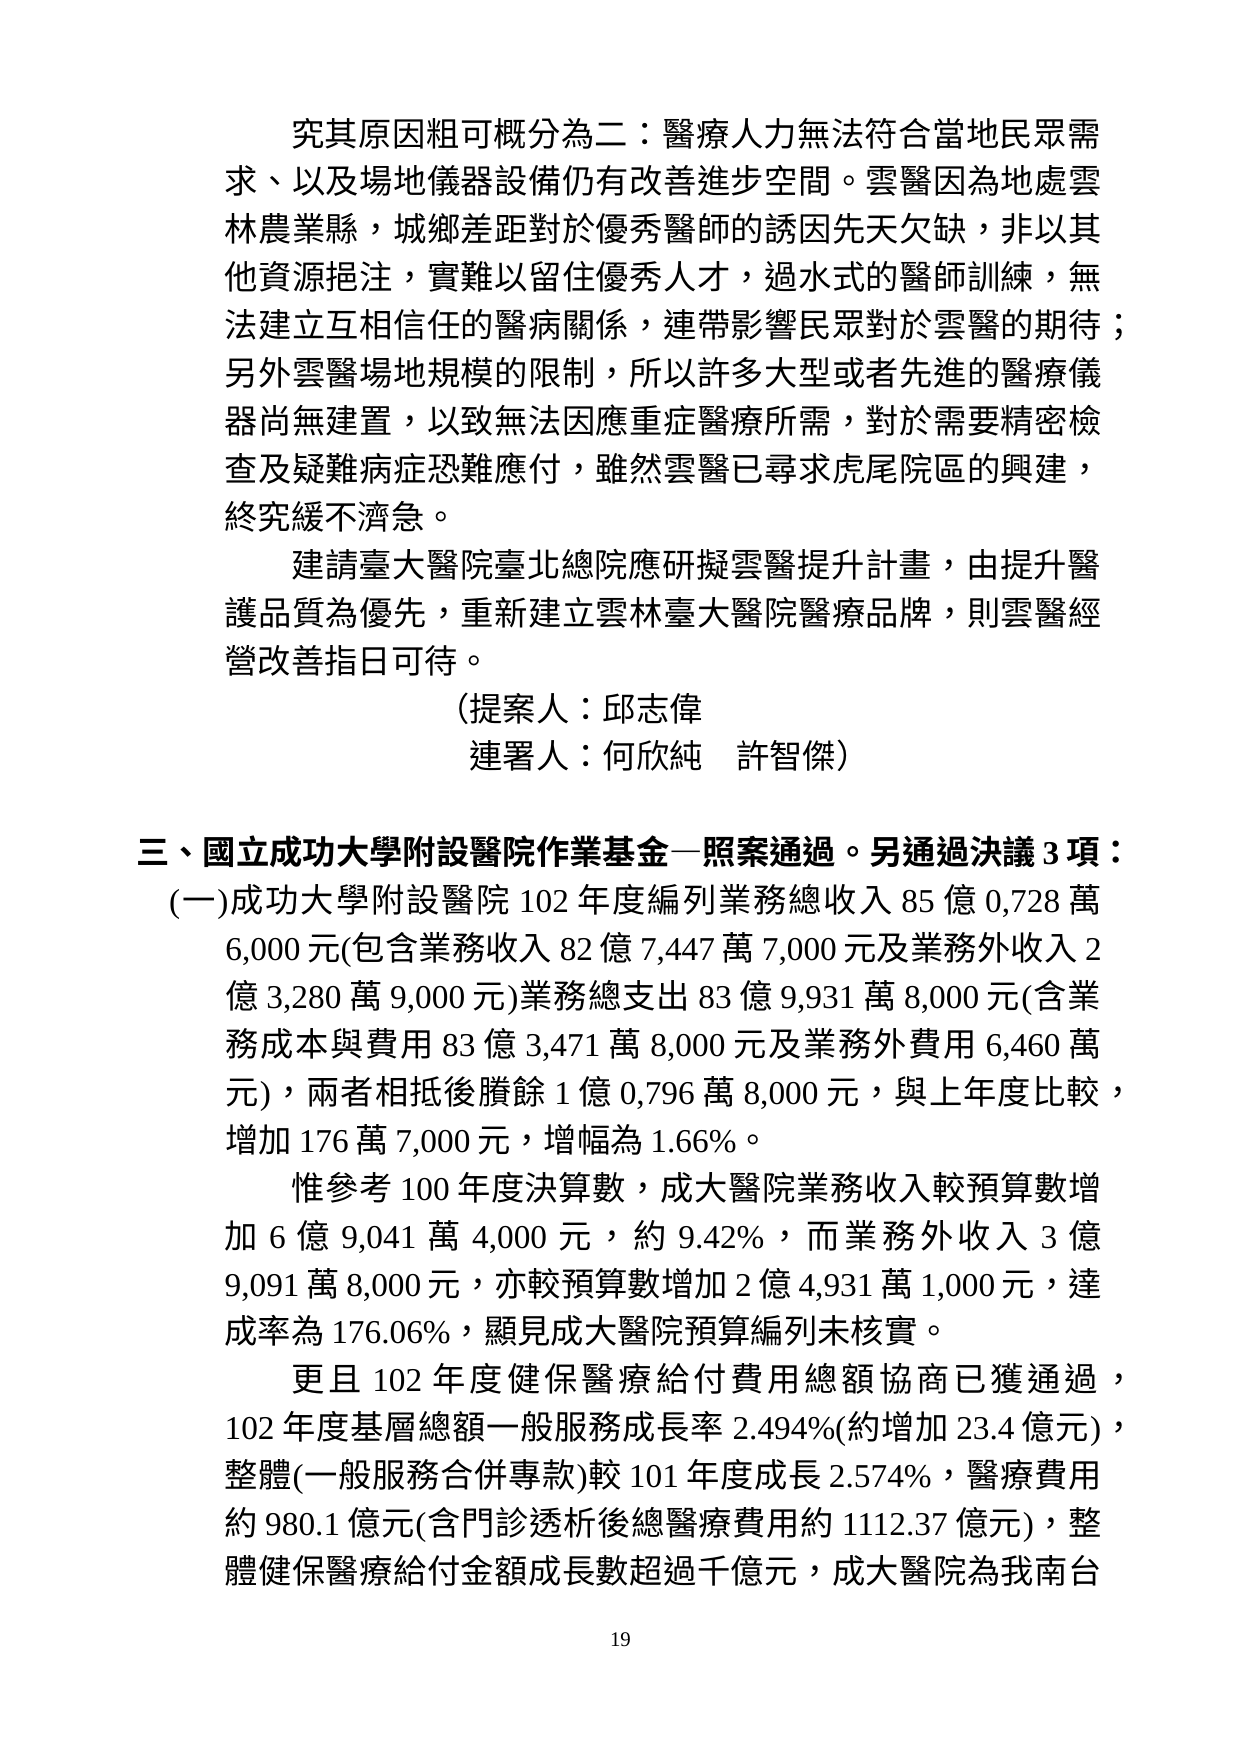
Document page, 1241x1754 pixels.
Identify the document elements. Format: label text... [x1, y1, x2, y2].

text 惟參考100年度決算數，成大醫院業務收入較預算數增加6億9,041萬4,000元，約9.42%，而業務外收入3億9,091萬8,000元，亦較預算數增加2億4,931萬1,000元，達成率為176.06%，顯見成大醫院預算編列未核實。 [224, 1162, 1102, 1353]
text 三、國立成功大學附設醫院作業基金—照案通過。另通過決議3項： [136, 826, 1103, 874]
text 建請臺大醫院臺北總院應研擬雲醫提升計畫，由提升醫護品質為優先，重新建立雲林臺大醫院醫療品牌，則雲醫經營改善指日可待。 [224, 539, 1102, 683]
text 連署人：何欣純 許智傑） [136, 731, 1104, 778]
text （提案人：邱志偉 [136, 683, 1104, 731]
text 究其原因粗可概分為二：醫療人力無法符合當地民眾需求、以及場地儀器設備仍有改善進步空間。雲醫因為地處雲林農業縣，城鄉差距對於優秀醫師的誘因先天欠缺，非以其他資源挹注，實難以留住優秀人才，過水式的醫師訓練，無法建立互相信任的醫病關係，連帶影響民眾對於雲醫的期待；另外雲醫場地規模的限制，所以許多大型或者先進的醫療儀器尚無建置，以致無法因應重症醫療所需，對於需要精密檢查及疑難病症恐難應付，雖然雲醫已尋求虎尾院區的興建，終究緩不濟急。 [224, 108, 1102, 539]
text (一)成功大學附設醫院102年度編列業務總收入85億0,728萬6,000元(包含業務收入82億7,447萬7,000元及業務外收入2億3,280萬9,000元)業務總支出83億9,931萬8,000元(含業務成本與費用83億3,471萬8,000元及業務外費用6,460萬元)，兩者相抵後賸餘1億0,796萬8,000元，與上年度比較，增加176萬7,000元，增幅為1.66%。 [169, 874, 1102, 1162]
text 更且102年度健保醫療給付費用總額協商已獲通過，102年度基層總額一般服務成長率2.494%(約增加23.4億元)，整體(一般服務合併專款)較101年度成長2.574%，醫療費用約980.1億元(含門診透析後總醫療費用約1112.37億元)，整體健保醫療給付金額成長數超過千億元，成大醫院為我南台灣最著名之公立醫療院所，將更能發揮醫療專業，吸引就醫民眾到院求診，業務成長率可期。 [224, 1353, 1102, 1593]
